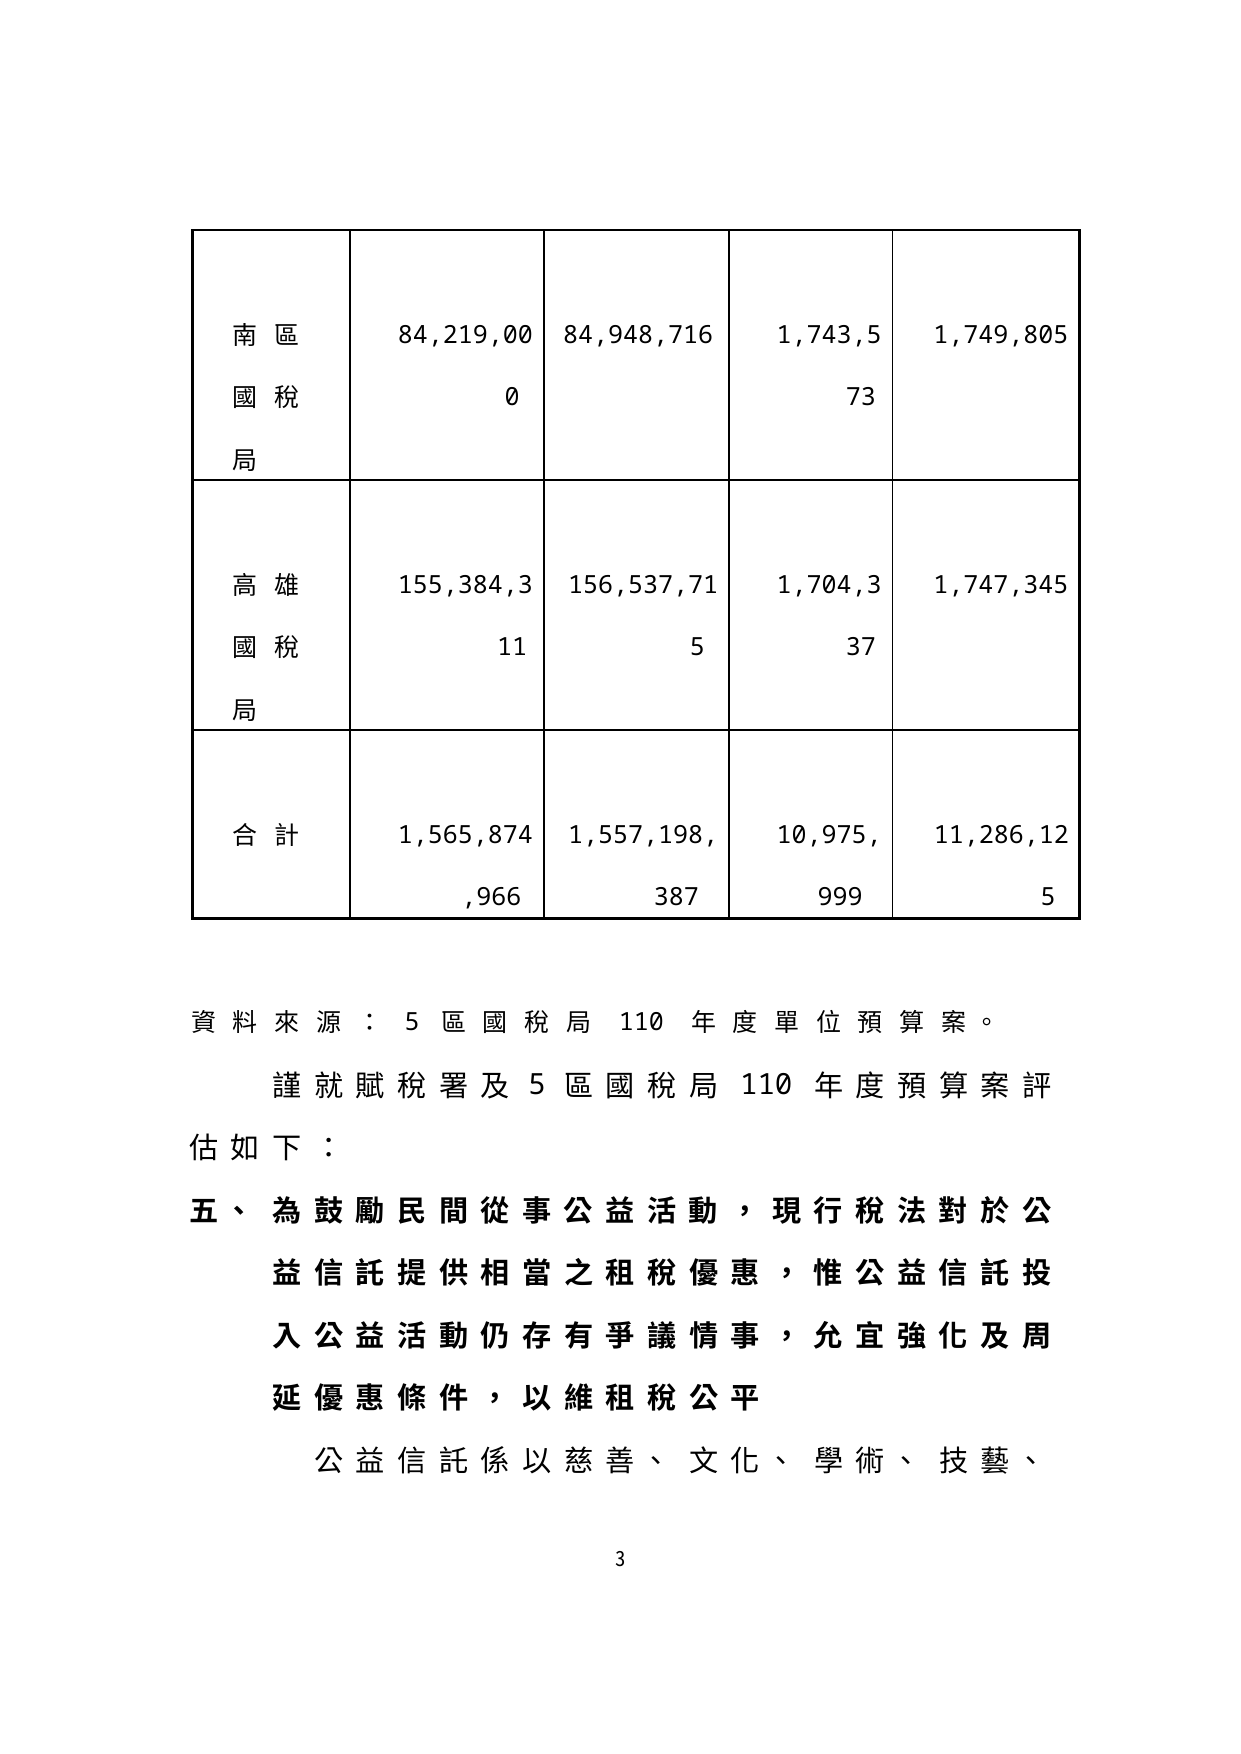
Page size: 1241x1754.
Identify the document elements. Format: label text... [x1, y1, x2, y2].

text 公益信託係以慈善、文化、學術、技藝、 [242, 1417, 1058, 1479]
table_cell 合計 [194, 731, 349, 917]
table_cell 11,286,125 [893, 731, 1078, 917]
table_cell 1,704,337 [730, 481, 892, 729]
table_cell 南區國稅局 [194, 231, 349, 479]
table_cell 1,557,198,387 [545, 731, 728, 917]
table_cell 84,948,716 [545, 231, 728, 479]
text 五、為鼓勵民間從事公益活動，現行稅法對於公益信託提供相當之租稅優惠，惟公益信託投入公益活動仍存有爭議情事，允宜強化及周延優惠條件，以維租稅公平 [183, 1167, 1058, 1417]
text 資料來源：5區國稅局110年度單位預算案。 [183, 979, 1058, 1042]
table_cell 高雄國稅局 [194, 481, 349, 729]
table_cell 156,537,715 [545, 481, 728, 729]
table_cell 155,384,311 [351, 481, 543, 729]
table_cell 1,749,805 [893, 231, 1078, 479]
text 謹就賦稅署及5區國稅局110年度預算案評估如下： [183, 1042, 1058, 1167]
table_cell 84,219,000 [351, 231, 543, 479]
table_cell 10,975,999 [730, 731, 892, 917]
table_cell 1,743,573 [730, 231, 892, 479]
table_cell 1,565,874,966 [351, 731, 543, 917]
table_cell 1,747,345 [893, 481, 1078, 729]
